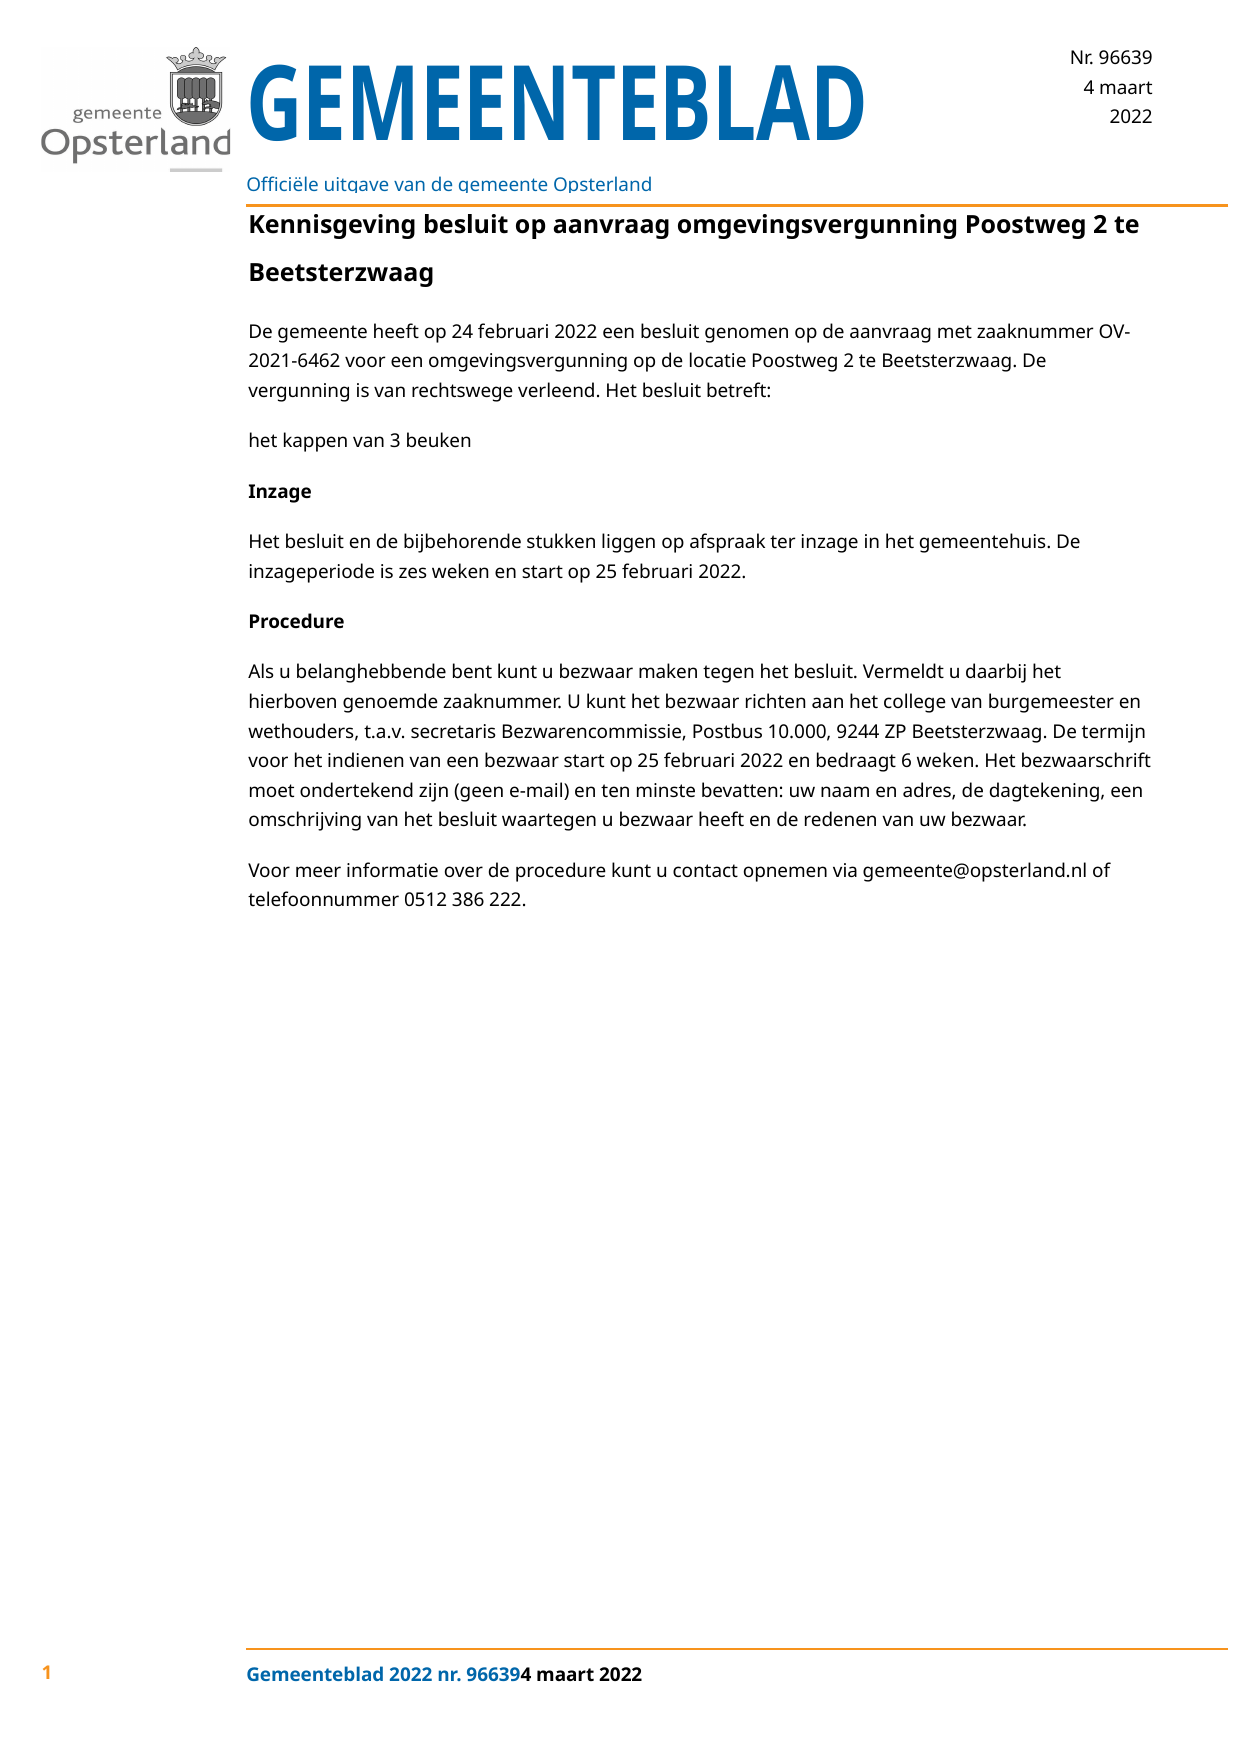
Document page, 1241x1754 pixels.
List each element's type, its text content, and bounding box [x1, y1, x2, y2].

text Voor meer informatie over de procedure kunt u contact opnemen via gemeente@opsterland.nl of telefoonnummer 0512 386 222. [248, 857, 1152, 912]
text het kappen van 3 beuken [248, 427, 1152, 453]
picture [41, 47, 231, 172]
text Kennisgeving besluit op aanvraag omgevingsvergunning Poostweg 2 te Beetsterzwaag [248, 207, 1152, 288]
text Het besluit en de bijbehorende stukken liggen op afspraak ter inzage in het gemeentehuis. De inzageperiode is zes weken en start op 25 februari 2022. [248, 528, 1152, 584]
text Inzage [248, 478, 1152, 504]
text Procedure [248, 608, 1152, 634]
text Als u belanghebbende bent kunt u bezwaar maken tegen het besluit. Vermeldt u daarbij het hierboven genoemde zaaknummer. U kunt het bezwaar richten aan het college van burgemeester en wethouders, t.a.v. secretaris Bezwarencommissie, Postbus 10.000, 9244 ZP Beetsterzwaag. De termijn voor het indienen van een bezwaar start op 25 februari 2022 en bedraagt 6 weken. Het bezwaarschrift moet ondertekend zijn (geen e-mail) en ten minste bevatten: uw naam en adres, de dagtekening, een omschrijving van het besluit waartegen u bezwaar heeft en de redenen van uw bezwaar. [248, 659, 1152, 832]
text De gemeente heeft op 24 februari 2022 een besluit genomen op de aanvraag met zaaknummer OV-2021-6462 voor een omgevingsvergunning op de locatie Poostweg 2 te Beetsterzwaag. De vergunning is van rechtswege verleend. Het besluit betreft: [248, 318, 1152, 403]
